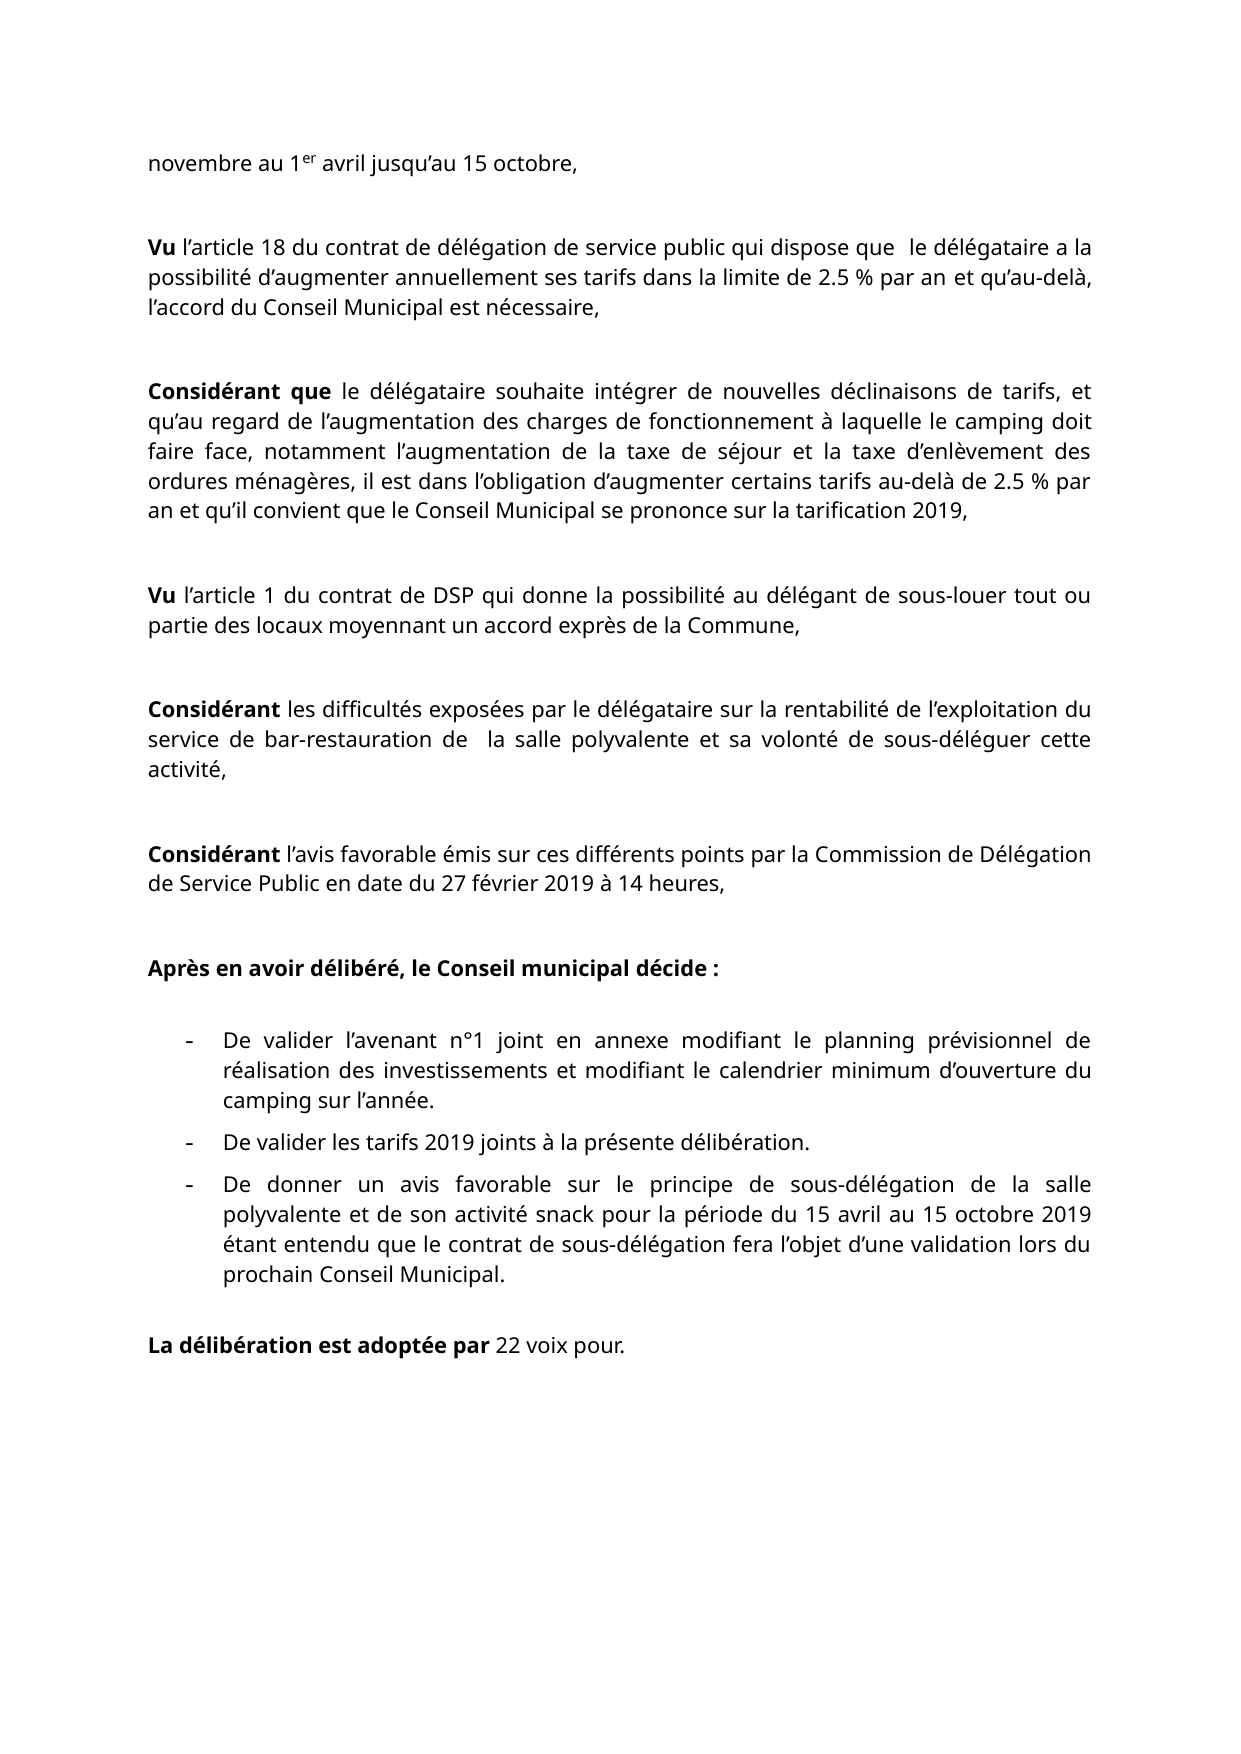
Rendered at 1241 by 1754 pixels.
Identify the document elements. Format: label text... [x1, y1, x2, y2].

list De donner un avis favorable sur le principe de sous-délégation de la salle polyvalente et de son activité snack pour la période du 15 avril au 15 octobre 2019 étant entendu que le contrat de sous-délégation fera l’objet d’une validation lors du prochain Conseil Municipal. [185, 1169, 1093, 1288]
list De valider l’avenant n°1 joint en annexe modifiant le planning prévisionnel de réalisation des investissements et modifiant le calendrier minimum d’ouverture du camping sur l’année. [185, 1025, 1093, 1114]
text La délibération est adoptée par 22 voix pour. [148, 1330, 1093, 1359]
text Considérant l’avis favorable émis sur ces différents points par la Commission de Délégation de Service Public en date du 27 février 2019 à 14 heures, [148, 839, 1093, 898]
text Considérant que le délégataire souhaite intégrer de nouvelles déclinaisons de tarifs, et qu’au regard de l’augmentation des charges de fonctionnement à laquelle le camping doit faire face, notamment l’augmentation de la taxe de séjour et la taxe d’enlèvement des ordures ménagères, il est dans l’obligation d’augmenter certains tarifs au-delà de 2.5 % par an et qu’il convient que le Conseil Municipal se prononce sur la tarification 2019, [148, 376, 1093, 525]
text Vu l’article 18 du contrat de délégation de service public qui dispose que le délégataire a la possibilité d’augmenter annuellement ses tarifs dans la limite de 2.5 % par an et qu’au-delà, l’accord du Conseil Municipal est nécessaire, [148, 232, 1093, 322]
text Vu l’article 1 du contrat de DSP qui donne la possibilité au délégant de sous-louer tout ou partie des locaux moyennant un accord exprès de la Commune, [148, 580, 1093, 640]
text novembre au 1er avril jusqu’au 15 octobre, [148, 148, 1093, 177]
text Considérant les difficultés exposées par le délégataire sur la rentabilité de l’exploitation du service de bar-restauration de la salle polyvalente et sa volonté de sous-déléguer cette activité, [148, 694, 1093, 784]
list De valider les tarifs 2019 joints à la présente délibération. [185, 1127, 1093, 1157]
text Après en avoir délibéré, le Conseil municipal décide : [148, 953, 1093, 983]
